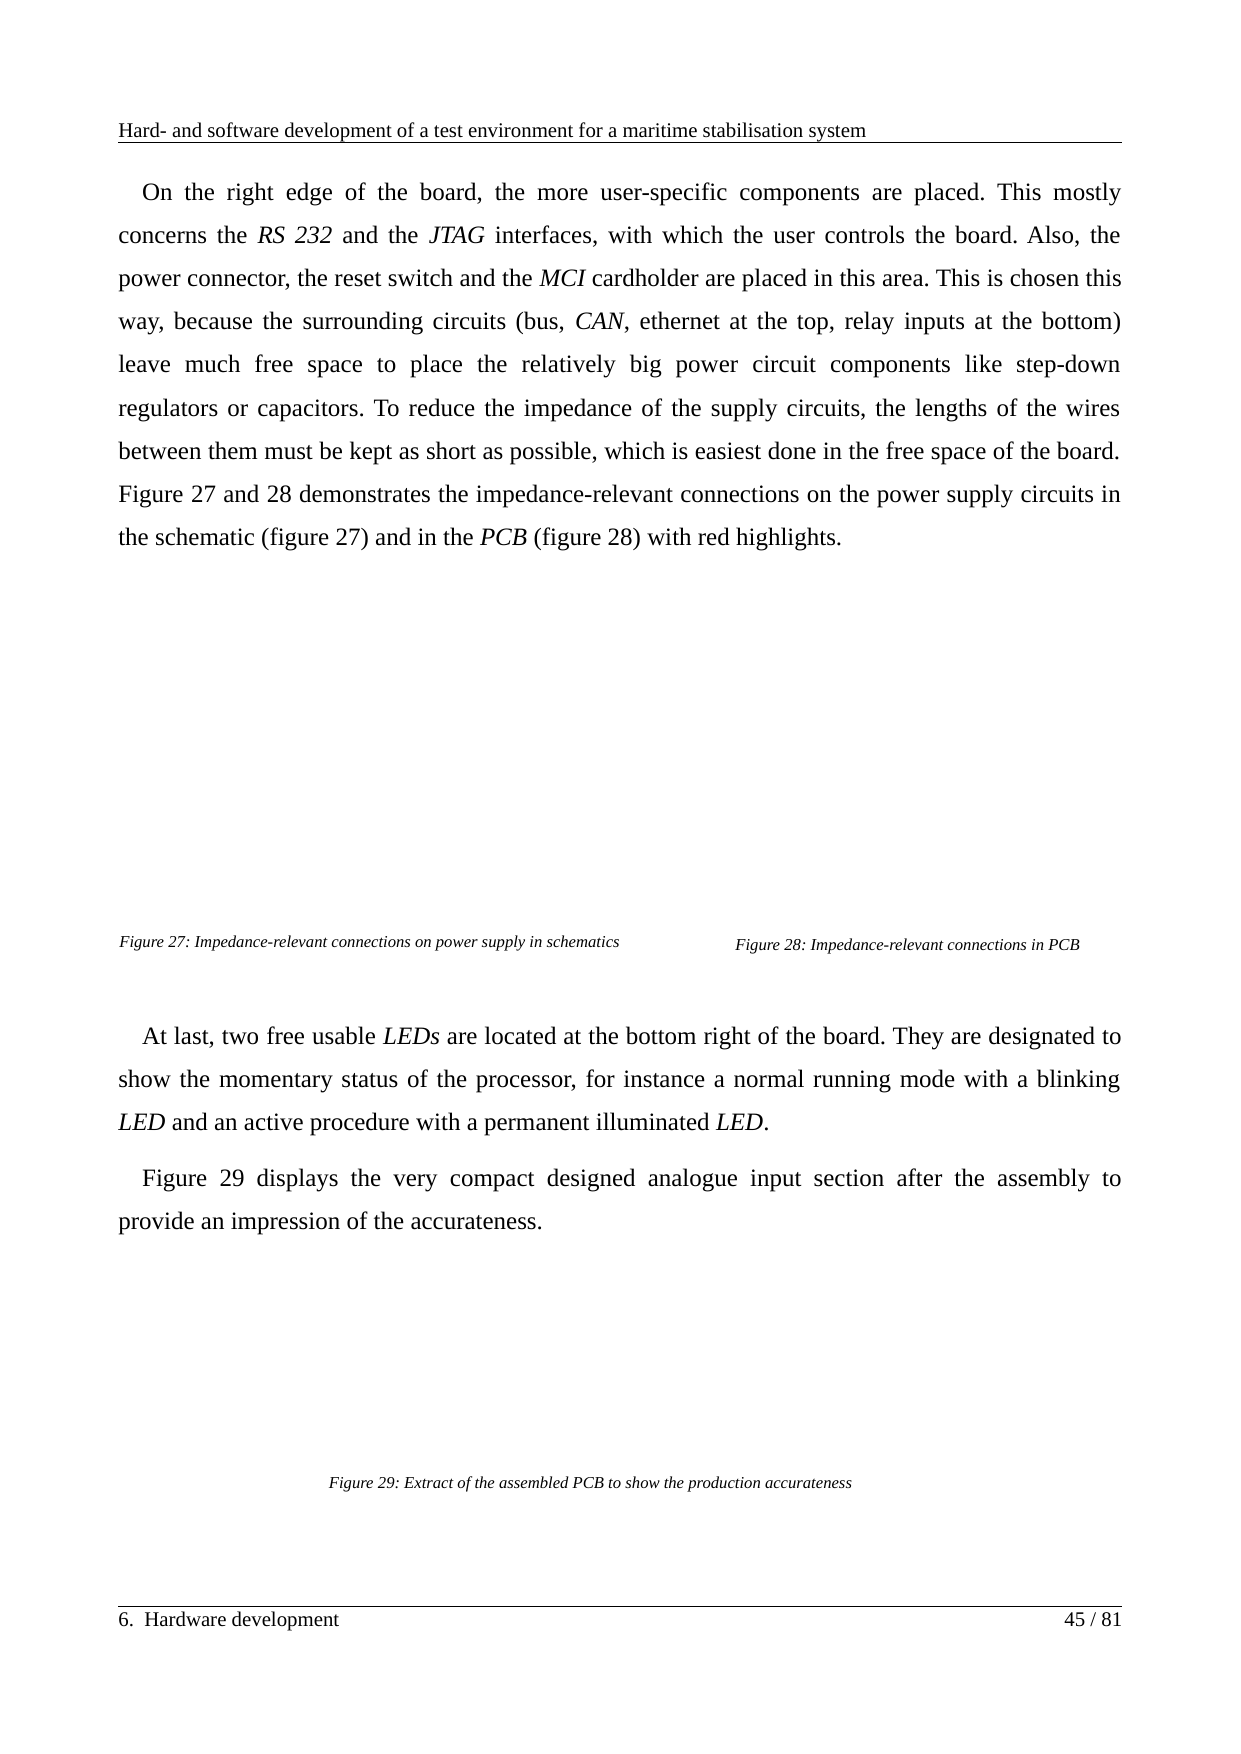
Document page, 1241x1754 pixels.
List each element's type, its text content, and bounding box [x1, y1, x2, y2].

text Figure 27: Impedance-relevant connections on power supply in schematics [119, 678, 703, 951]
text Figure 28: Impedance-relevant connections in PCB [735, 590, 1122, 954]
text Figure 29 displays the very compact designed analogue input section after the assembly to provide an impression of the accurateness. [118, 1163, 1122, 1235]
text On the right edge of the board, the more user-specific components are placed. This mostly concerns the RS 232 and the JTAG interfaces, with which the user controls the board. Also, the power connector, the reset switch and the MCI cardholder are placed in this area. This is chosen this way, because the surrounding circuits (bus, CAN, ethernet at the top, relay inputs at the bottom) leave much free space to place the relatively big power circuit components like step-down regulators or capacitors. To reduce the impedance of the supply circuits, the lengths of the wires between them must be kept as short as possible, which is easiest done in the free space of the board. Figure 27 and 28 demonstrates the impedance-relevant connections on the power supply circuits in the schematic (figure 27) and in the PCB (figure 28) with red highlights. [118, 177, 1122, 551]
text At last, two free usable LEDs are located at the bottom right of the board. They are designated to show the momentary status of the processor, for instance a normal running mode with a blinking LED and an active procedure with a permanent illuminated LED. [118, 1021, 1122, 1136]
text Figure 29: Extract of the assembled PCB to show the production accurateness [329, 1274, 912, 1492]
